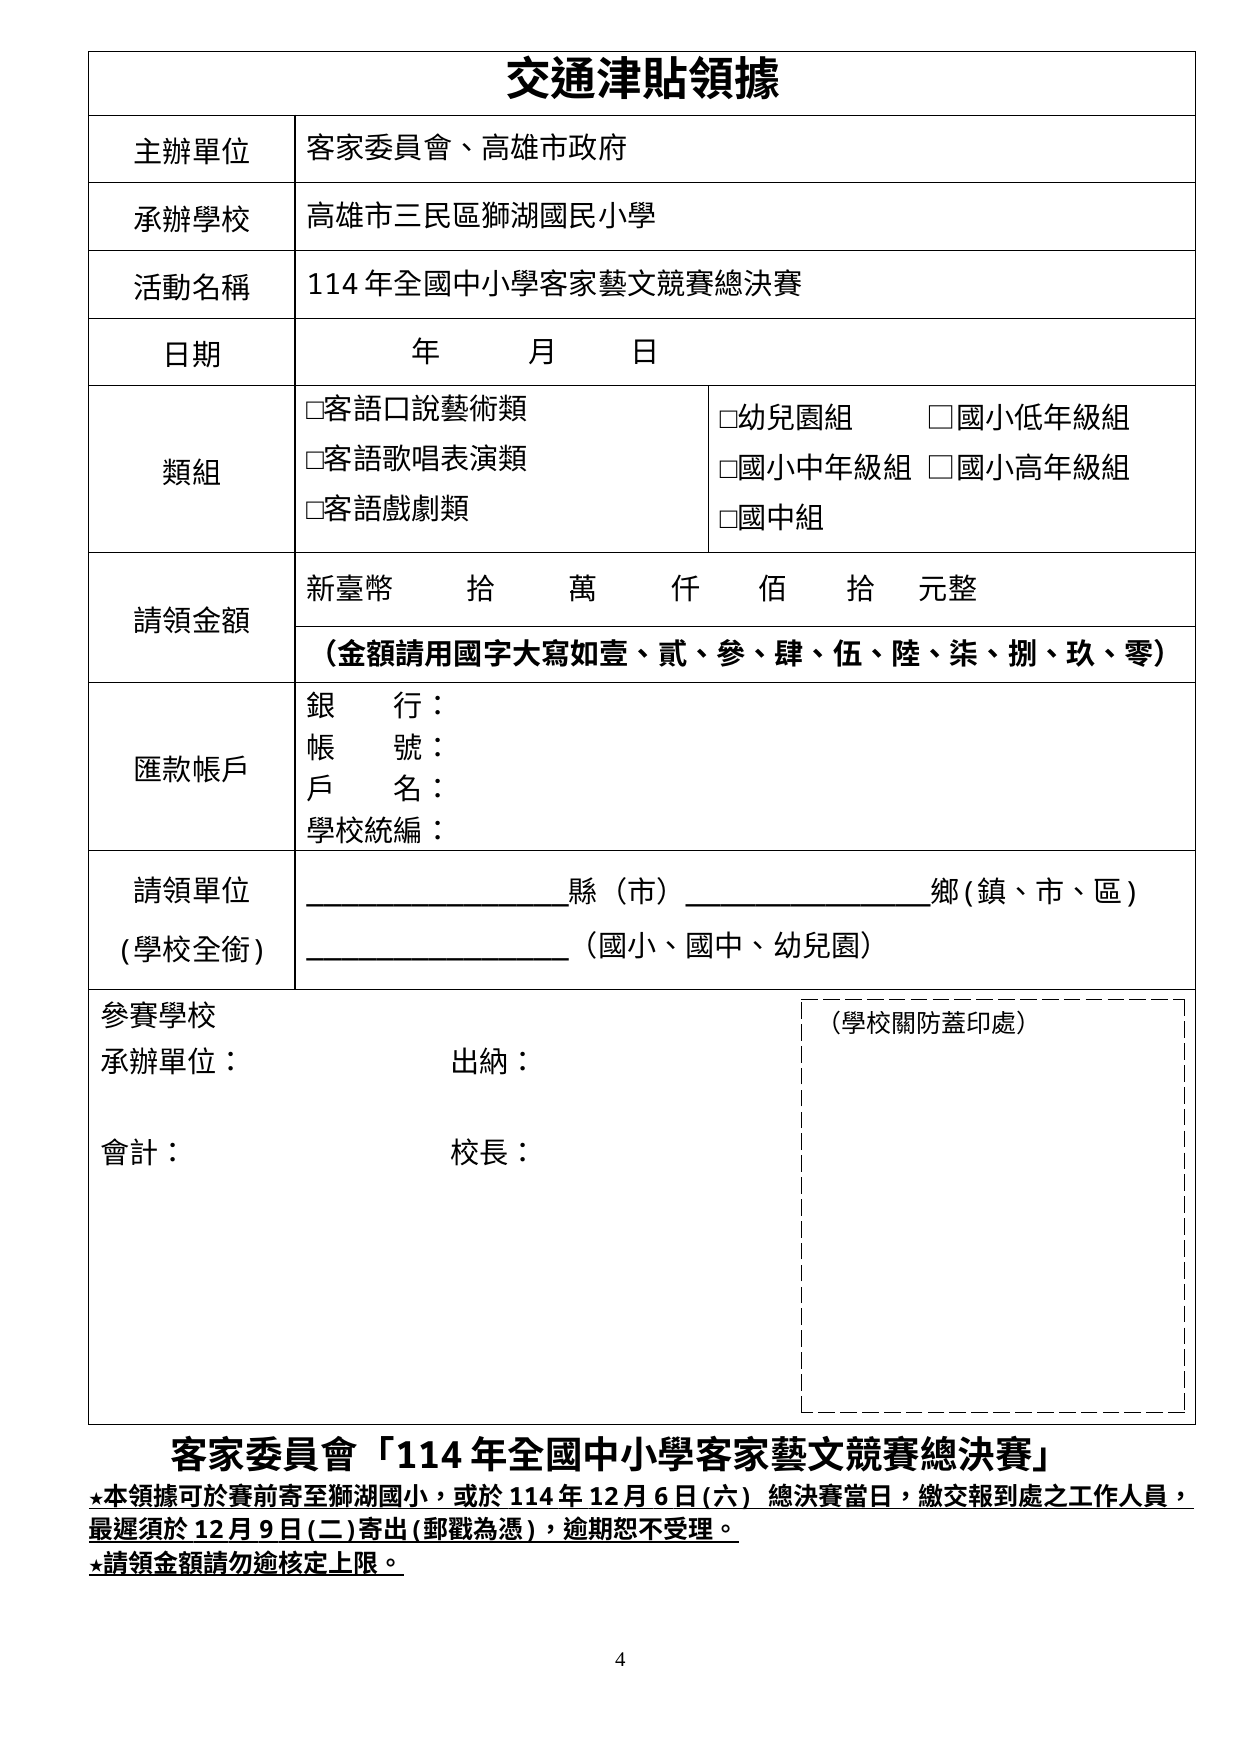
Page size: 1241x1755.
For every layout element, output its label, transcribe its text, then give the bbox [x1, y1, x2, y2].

table_cell 匯款帳戶 [89, 683, 294, 850]
table_cell 活動名稱 [89, 251, 294, 318]
table_cell 新臺幣 拾 萬 仟 佰 拾 元整 [296, 553, 1195, 626]
table_cell □幼兒園組 □國小低年級組 □國小中年級組 □國小高年級組 □國中組 [709, 386, 1195, 552]
table_cell □客語口說藝術類 □客語歌唱表演類 □客語戲劇類 [296, 386, 708, 552]
table_cell 客家委員會、高雄市政府 [296, 116, 1195, 182]
table_cell 114年全國中小學客家藝文競賽總決賽 [296, 251, 1195, 318]
table_cell 請領單位 (學校全銜) [89, 851, 294, 989]
table_cell 銀 行： 帳 號： 戶 名： 學校統編： [296, 683, 1195, 850]
table_cell 主辦單位 [89, 116, 294, 182]
text ★本領據可於賽前寄至獅湖國小，或於114年12月6日(六) 總決賽當日，繳交報到處之工作人員，最遲須於12月9日(二)寄出(郵戳為憑)，逾期恕不受理。 ★請領金額請勿逾核定上限。 [89, 1479, 1196, 1579]
table_cell 高雄市三民區獅湖國民小學 [296, 183, 1195, 250]
table_cell 年 月 日 [296, 319, 1195, 385]
table_cell 請領金額 [89, 553, 294, 682]
table_header 交通津貼領據 [89, 52, 1195, 114]
table_cell ­­_______________縣（市）______________鄉(鎮、市、區) _______________（國小、國中、幼兒園） [296, 851, 1195, 989]
table_cell 承辦學校 [89, 183, 294, 250]
table_cell （金額請用國字大寫如壹、貳、參、肆、伍、陸、柒、捌、玖、零） [296, 627, 1195, 682]
text 客家委員會「114年全國中小學客家藝文競賽總決賽」 [89, 1425, 1152, 1479]
table_cell 參賽學校 承辦單位： 出納： 會計： 校長： [89, 990, 1195, 1423]
table_cell 類組 [89, 386, 294, 552]
table_cell 日期 [89, 319, 294, 385]
